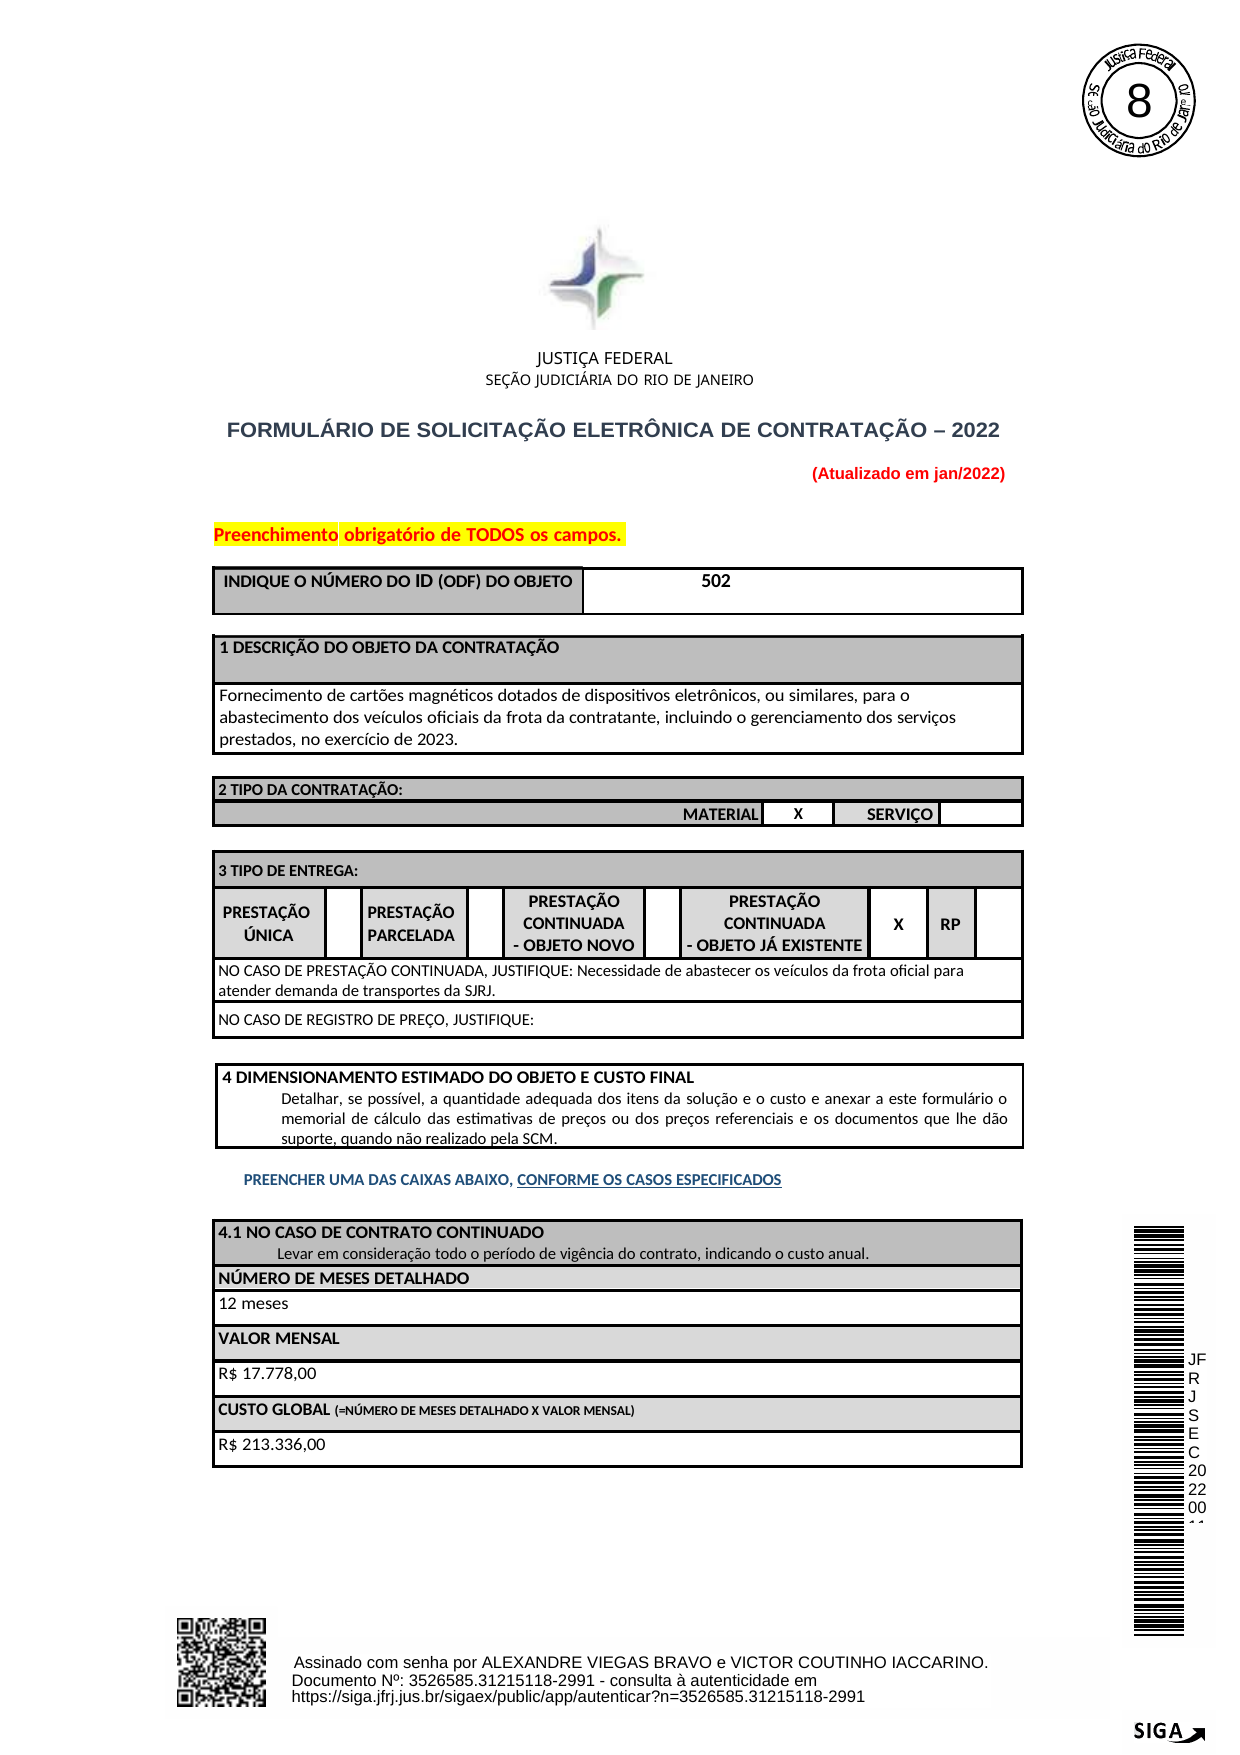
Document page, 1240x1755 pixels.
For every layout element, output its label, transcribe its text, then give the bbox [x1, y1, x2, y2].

table_cell SERVIÇO [835, 803, 938, 824]
table_cell [327, 889, 360, 957]
table_header 2 TIPO DA CONTRATAÇÃO: [215, 779, 1021, 799]
table_cell PRESTAÇÃO CONTINUADA - OBJETO NOVO [505, 889, 643, 957]
table_header 4.1 NO CASO DE CONTRATO CONTINUADO Levar em consideração todo o período de vigência do contrato, indicando o custo anual. [215, 1222, 1020, 1264]
table_header 3 TIPO DE ENTREGA: [215, 853, 1021, 886]
table_cell [941, 803, 1021, 824]
table_cell X [871, 889, 926, 957]
table_cell CUSTO GLOBAL (=NÚMERO DE MESES DETALHADO X VALOR MENSAL) [215, 1398, 1020, 1430]
table_cell NÚMERO DE MESES DETALHADO [215, 1267, 1020, 1288]
table_cell X [764, 803, 832, 824]
text PREENCHER UMA DAS CAIXAS ABAIXO, CONFORME OS CASOS ESPECIFICADOS [244, 1169, 1239, 1190]
table_cell MATERIAL [215, 803, 761, 824]
table_cell PRESTAÇÃO CONTINUADA - OBJETO JÁ EXISTENTE [682, 889, 867, 957]
table_cell R$ 17.778,00 [215, 1363, 1020, 1394]
table_cell PRESTAÇÃO PARCELADA [363, 889, 466, 957]
table_cell 12 meses [215, 1292, 1020, 1324]
text Preenchimento obrigatório de TODOS os campos. [214, 522, 1239, 546]
text JUSTIÇA FEDERAL [528, 347, 681, 369]
text Detalhar, se possível, a quantidade adequada dos itens da solução e o custo e anexar a este formulário o memorial de cálculo das estimativas de preços ou dos preços referenciais e os documentos que lhe dão suporte, quando não realizado pela SCM. [281, 1088, 1008, 1146]
text (Atualizado em jan/2022) [214, 463, 1005, 483]
text 4 DIMENSIONAMENTO ESTIMADO DO OBJETO E CUSTO FINAL [222, 1066, 1021, 1088]
table_cell R$ 213.336,00 [215, 1433, 1020, 1465]
table_cell [646, 889, 679, 957]
table_cell RP [929, 889, 974, 957]
text ç [1087, 97, 1100, 106]
table_cell PRESTAÇÃO ÚNICA [215, 889, 324, 957]
text JFRJSEC202200112A [1188, 1351, 1207, 1522]
text FORMULÁRIO DE SOLICITAÇÃO ELETRÔNICA DE CONTRATAÇÃO – 2022 [214, 418, 1000, 442]
text e [1180, 95, 1193, 105]
table_cell VALOR MENSAL [215, 1327, 1020, 1359]
table_cell [469, 889, 502, 957]
table_cell NO CASO DE PRESTAÇÃO CONTINUADA, JUSTIFIQUE: Necessidade de abastecer os veículos da frota oficial para atender demanda de transportes da SJRJ. [215, 960, 1021, 1000]
table_cell [977, 889, 1021, 957]
text SEÇÃO JUDICIÁRIA DO RIO DE JANEIRO [474, 370, 766, 390]
table_cell NO CASO DE REGISTRO DE PREÇO, JUSTIFIQUE: [215, 1003, 1021, 1036]
